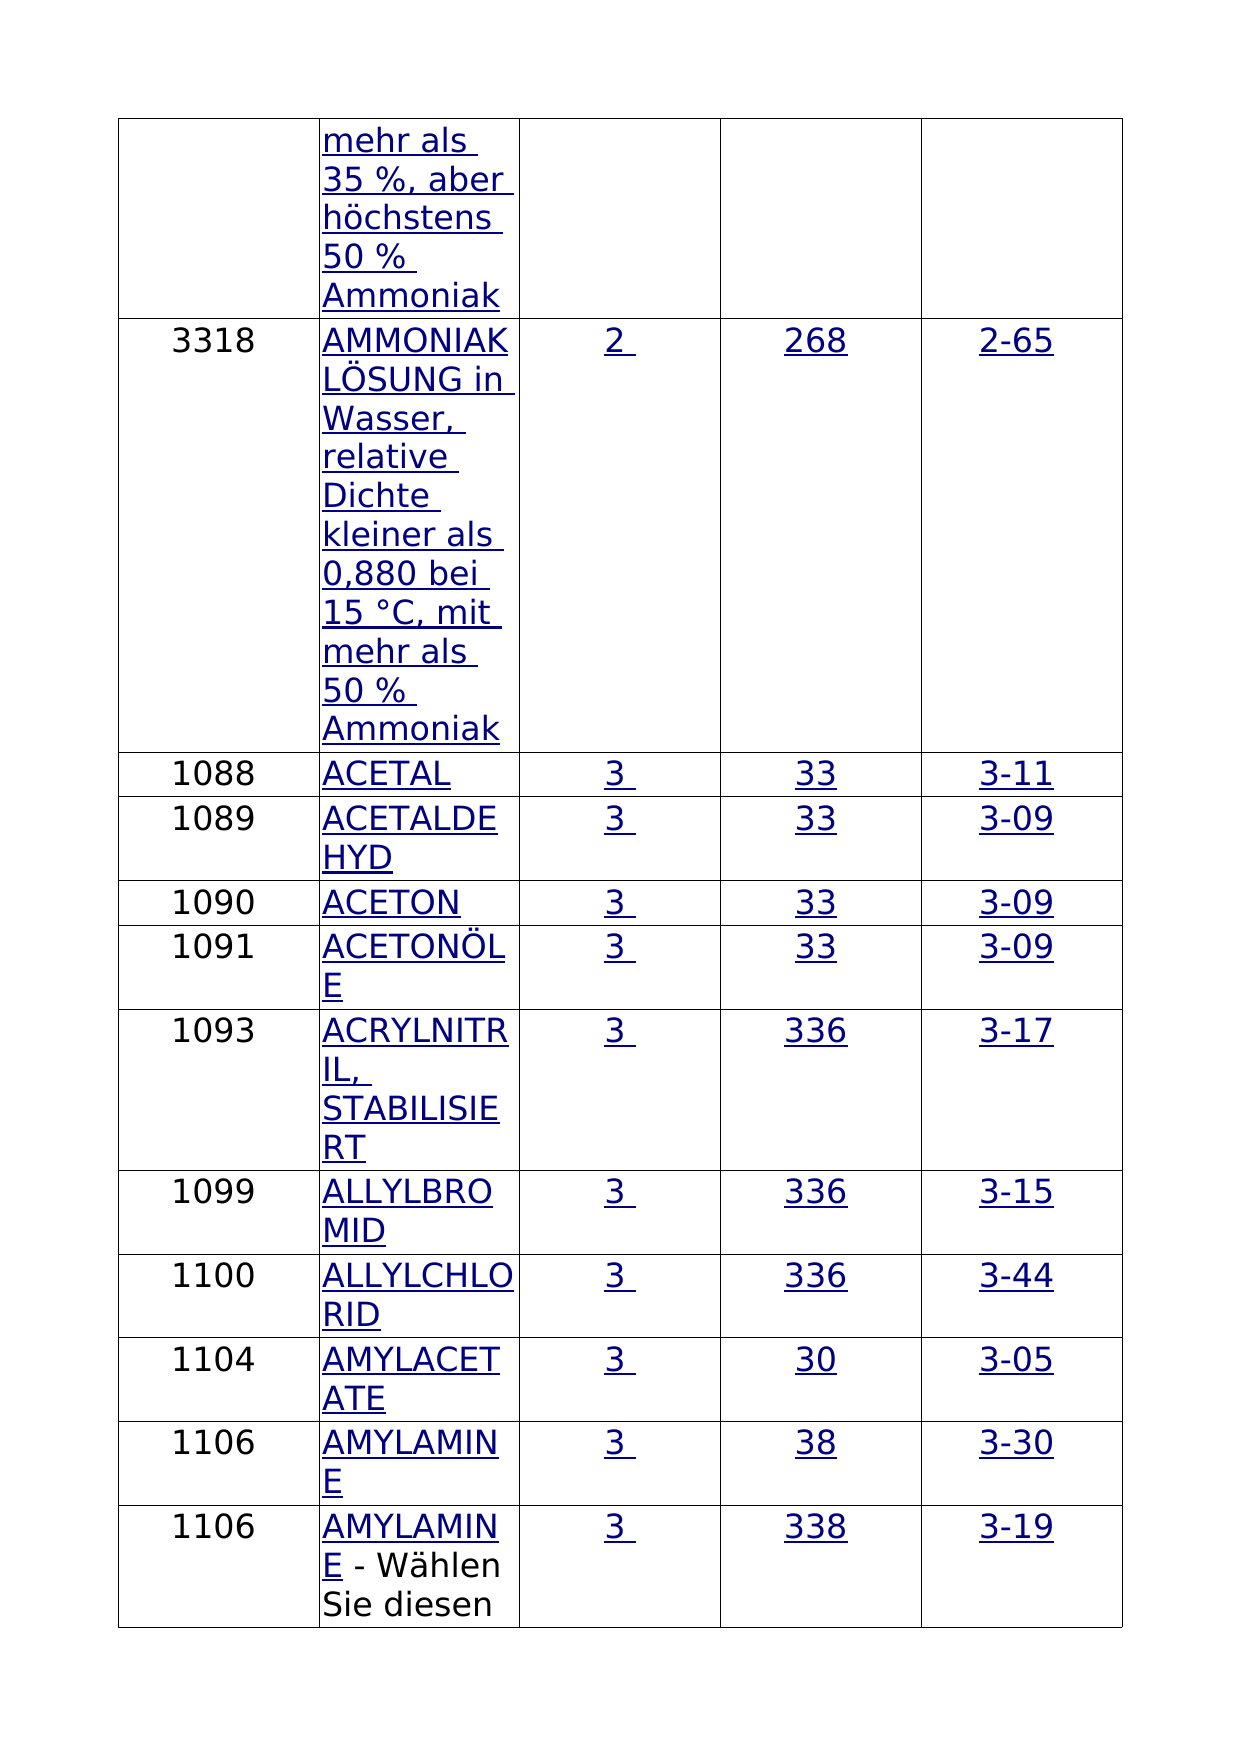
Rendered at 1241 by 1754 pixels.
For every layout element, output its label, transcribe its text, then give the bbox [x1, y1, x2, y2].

table_cell ALLYLCHLORID [320, 1255, 519, 1337]
table_cell 2 [520, 319, 720, 752]
table_cell 3 [520, 1255, 720, 1337]
table_cell 1106 [119, 1506, 319, 1627]
table_cell 33 [721, 881, 921, 925]
table_cell ACETAL [320, 753, 519, 796]
table_cell 1100 [119, 1255, 319, 1337]
table_cell 30 [721, 1338, 921, 1421]
table_cell 3-17 [922, 1010, 1122, 1170]
table_cell ACETON [320, 881, 519, 925]
table_cell ACETALDEHYD [320, 797, 519, 880]
table_cell 3 [520, 1506, 720, 1627]
table_cell 33 [721, 753, 921, 796]
table_cell 3 [520, 1422, 720, 1504]
table_cell 338 [721, 1506, 921, 1627]
table_cell 3 [520, 926, 720, 1008]
table_cell 336 [721, 1255, 921, 1337]
table_cell AMMONIAKLÖSUNG in Wasser, relative Dichte kleiner als 0,880 bei 15 °C, mit mehr als 50 % Ammoniak [320, 319, 519, 752]
table_cell 3-05 [922, 1338, 1122, 1421]
table_cell 3 [520, 1171, 720, 1253]
table_cell [922, 119, 1122, 318]
table_cell 3 [520, 753, 720, 796]
table_cell ACRYLNITRIL, STABILISIERT [320, 1010, 519, 1170]
table_cell [721, 119, 921, 318]
table_cell 3-09 [922, 881, 1122, 925]
table_cell ALLYLBROMID [320, 1171, 519, 1253]
table_cell 1090 [119, 881, 319, 925]
table_cell 3318 [119, 319, 319, 752]
table_cell 3-15 [922, 1171, 1122, 1253]
table_cell 3-09 [922, 926, 1122, 1008]
table_cell ACETONÖLE [320, 926, 519, 1008]
table_cell 1089 [119, 797, 319, 880]
table_cell 1088 [119, 753, 319, 796]
table_cell 3-09 [922, 797, 1122, 880]
table_cell 268 [721, 319, 921, 752]
table_cell 1093 [119, 1010, 319, 1170]
table_cell 2-65 [922, 319, 1122, 752]
table_cell 1099 [119, 1171, 319, 1253]
table_cell 336 [721, 1171, 921, 1253]
table_cell mehr als 35 %, aber höchstens 50 % Ammoniak [320, 119, 519, 318]
table_cell 3-44 [922, 1255, 1122, 1337]
table_cell 33 [721, 797, 921, 880]
table_cell AMYLACETATE [320, 1338, 519, 1421]
table_cell 1091 [119, 926, 319, 1008]
table_cell 1106 [119, 1422, 319, 1504]
table_cell 1104 [119, 1338, 319, 1421]
table_cell [520, 119, 720, 318]
table_cell 3 [520, 881, 720, 925]
table_cell 3 [520, 797, 720, 880]
table_cell 336 [721, 1010, 921, 1170]
table_cell 3-30 [922, 1422, 1122, 1504]
table_cell 3 [520, 1338, 720, 1421]
table_cell AMYLAMINE [320, 1422, 519, 1504]
table_cell 38 [721, 1422, 921, 1504]
table_cell 3-11 [922, 753, 1122, 796]
table_cell [119, 119, 319, 318]
table_cell 3 [520, 1010, 720, 1170]
table_cell 33 [721, 926, 921, 1008]
table_cell 3-19 [922, 1506, 1122, 1627]
table_cell AMYLAMINE - Wählen Sie diesen [320, 1506, 519, 1627]
